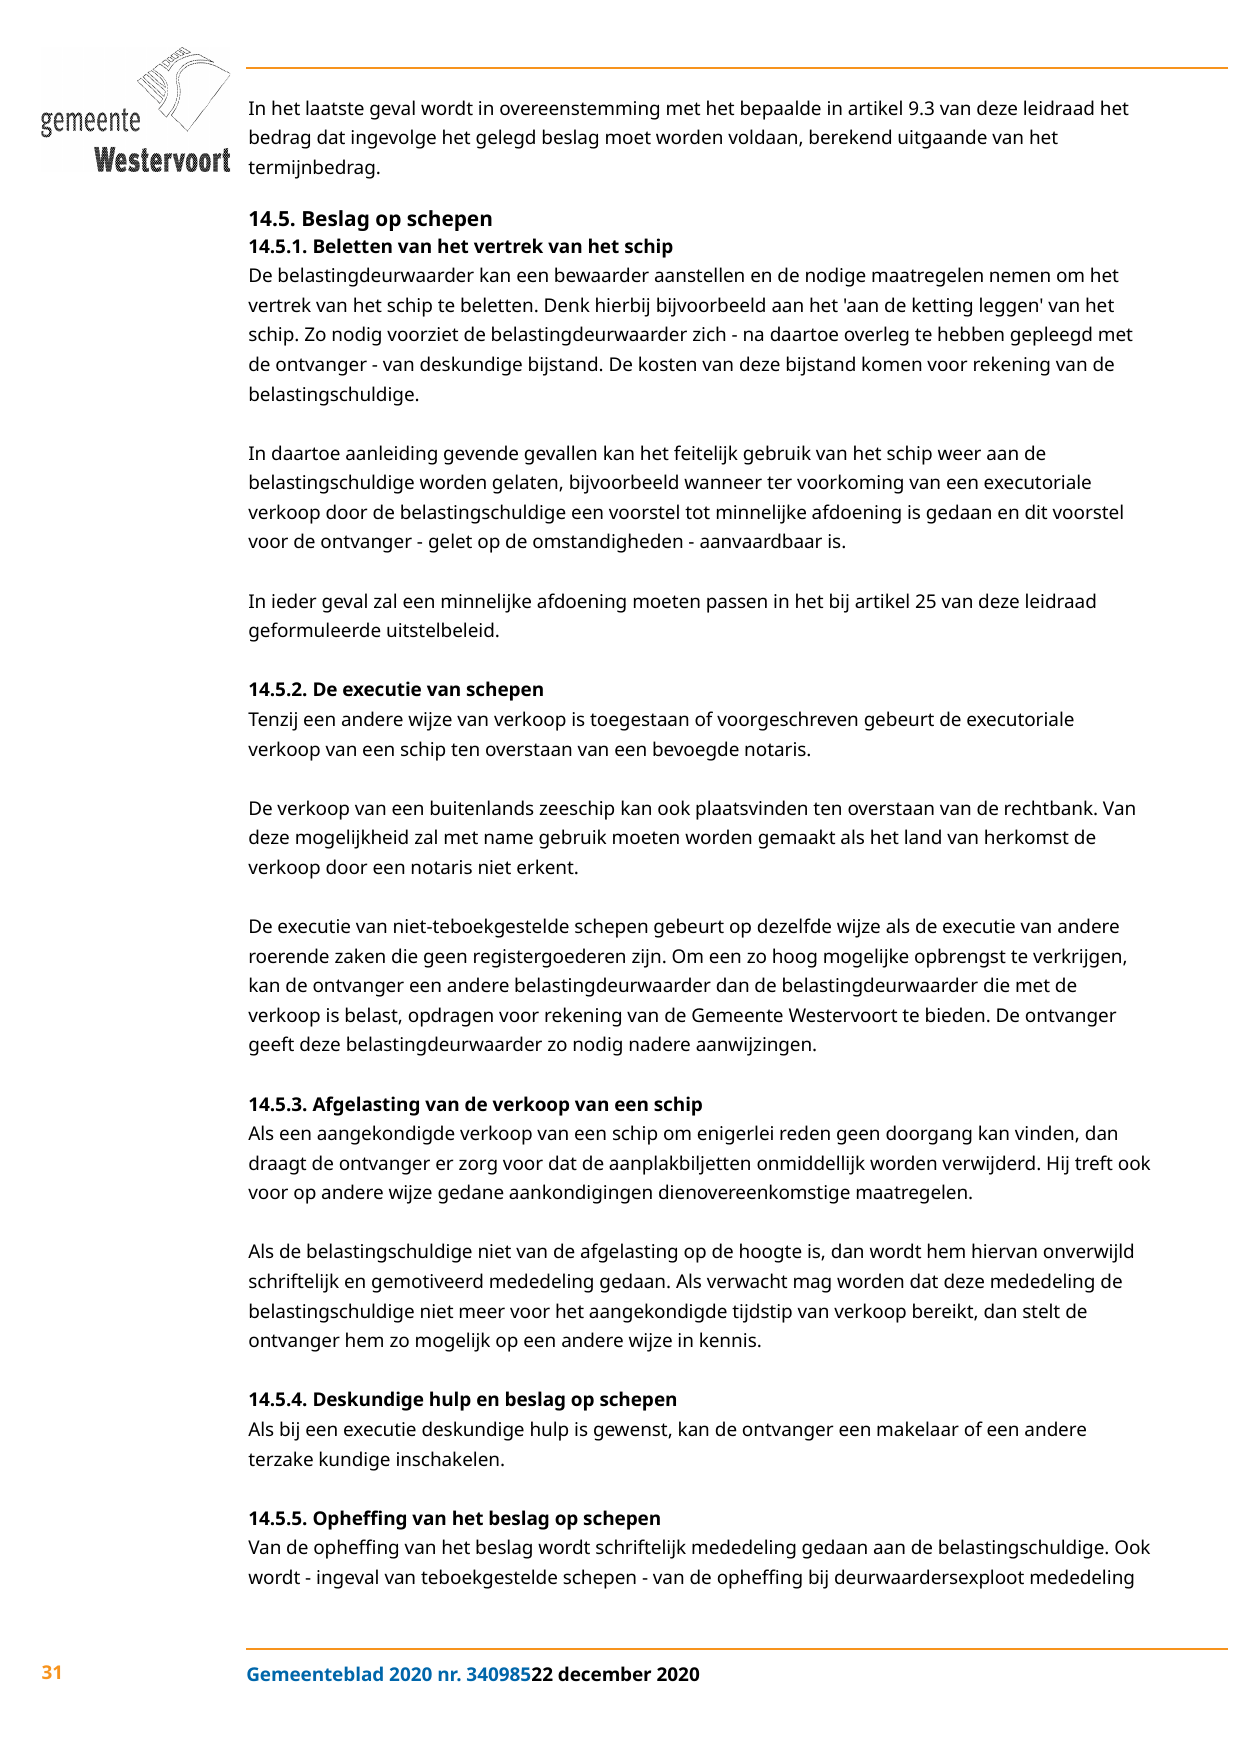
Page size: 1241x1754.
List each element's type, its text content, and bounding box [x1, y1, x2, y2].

text In daartoe aanleiding gevende gevallen kan het feitelijk gebruik van het schip weer aan de belastingschuldige worden gelaten, bijvoorbeeld wanneer ter voorkoming van een executoriale verkoop door de belastingschuldige een voorstel tot minnelijke afdoening is gedaan en dit voorstel voor de ontvanger - gelet op de omstandigheden - aanvaardbaar is. [248, 440, 1152, 554]
text Als de belastingschuldige niet van de afgelasting op de hoogte is, dan wordt hem hiervan onverwijld schriftelijk en gemotiveerd mededeling gedaan. Als verwacht mag worden dat deze mededeling de belastingschuldige niet meer voor het aangekondigde tijdstip van verkoop bereikt, dan stelt de ontvanger hem zo mogelijk op een andere wijze in kennis. [248, 1239, 1152, 1353]
text 14.5.2. De executie van schepen [248, 677, 1152, 702]
text De executie van niet-teboekgestelde schepen gebeurt op dezelfde wijze als de executie van andere roerende zaken die geen registergoederen zijn. Om een zo hoog mogelijke opbrengst te verkrijgen, kan de ontvanger een andere belastingdeurwaarder dan de belastingdeurwaarder die met de verkoop is belast, opdragen voor rekening van de Gemeente Westervoort te bieden. De ontvanger geeft deze belastingdeurwaarder zo nodig nadere aanwijzingen. [248, 913, 1152, 1057]
text Van de opheffing van het beslag wordt schriftelijk mededeling gedaan aan de belastingschuldige. Ook wordt - ingeval van teboekgestelde schepen - van de opheffing bij deurwaardersexploot mededeling [248, 1534, 1152, 1590]
text De verkoop van een buitenlands zeeschip kan ook plaatsvinden ten overstaan van de rechtbank. Van deze mogelijkheid zal met name gebruik moeten worden gemaakt als het land van herkomst de verkoop door een notaris niet erkent. [248, 795, 1152, 880]
text In ieder geval zal een minnelijke afdoening moeten passen in het bij artikel 25 van deze leidraad geformuleerde uitstelbeleid. [248, 588, 1152, 643]
text 14.5. Beslag op schepen [248, 204, 1152, 233]
text In het laatste geval wordt in overeenstemming met het bepaalde in artikel 9.3 van deze leidraad het bedrag dat ingevolge het gelegd beslag moet worden voldaan, berekend uitgaande van het termijnbedrag. [248, 95, 1152, 180]
picture [41, 47, 231, 172]
text De belastingdeurwaarder kan een bewaarder aanstellen en de nodige maatregelen nemen om het vertrek van het schip te beletten. Denk hierbij bijvoorbeeld aan het 'aan de ketting leggen' van het schip. Zo nodig voorziet de belastingdeurwaarder zich - na daartoe overleg te hebben gepleegd met de ontvanger - van deskundige bijstand. De kosten van deze bijstand komen voor rekening van de belastingschuldige. [248, 262, 1152, 406]
text 14.5.3. Afgelasting van de verkoop van een schip [248, 1091, 1152, 1116]
text Tenzij een andere wijze van verkoop is toegestaan of voorgeschreven gebeurt de executoriale verkoop van een schip ten overstaan van een bevoegde notaris. [248, 706, 1152, 761]
text 14.5.5. Opheffing van het beslag op schepen [248, 1505, 1152, 1531]
text Als bij een executie deskundige hulp is gewenst, kan de ontvanger een makelaar of een andere terzake kundige inschakelen. [248, 1416, 1152, 1471]
text 14.5.1. Beletten van het vertrek van het schip [248, 233, 1152, 258]
text 14.5.4. Deskundige hulp en beslag op schepen [248, 1387, 1152, 1412]
text Als een aangekondigde verkoop van een schip om enigerlei reden geen doorgang kan vinden, dan draagt de ontvanger er zorg voor dat de aanplakbiljetten onmiddellijk worden verwijderd. Hij treft ook voor op andere wijze gedane aankondigingen dienovereenkomstige maatregelen. [248, 1120, 1152, 1205]
